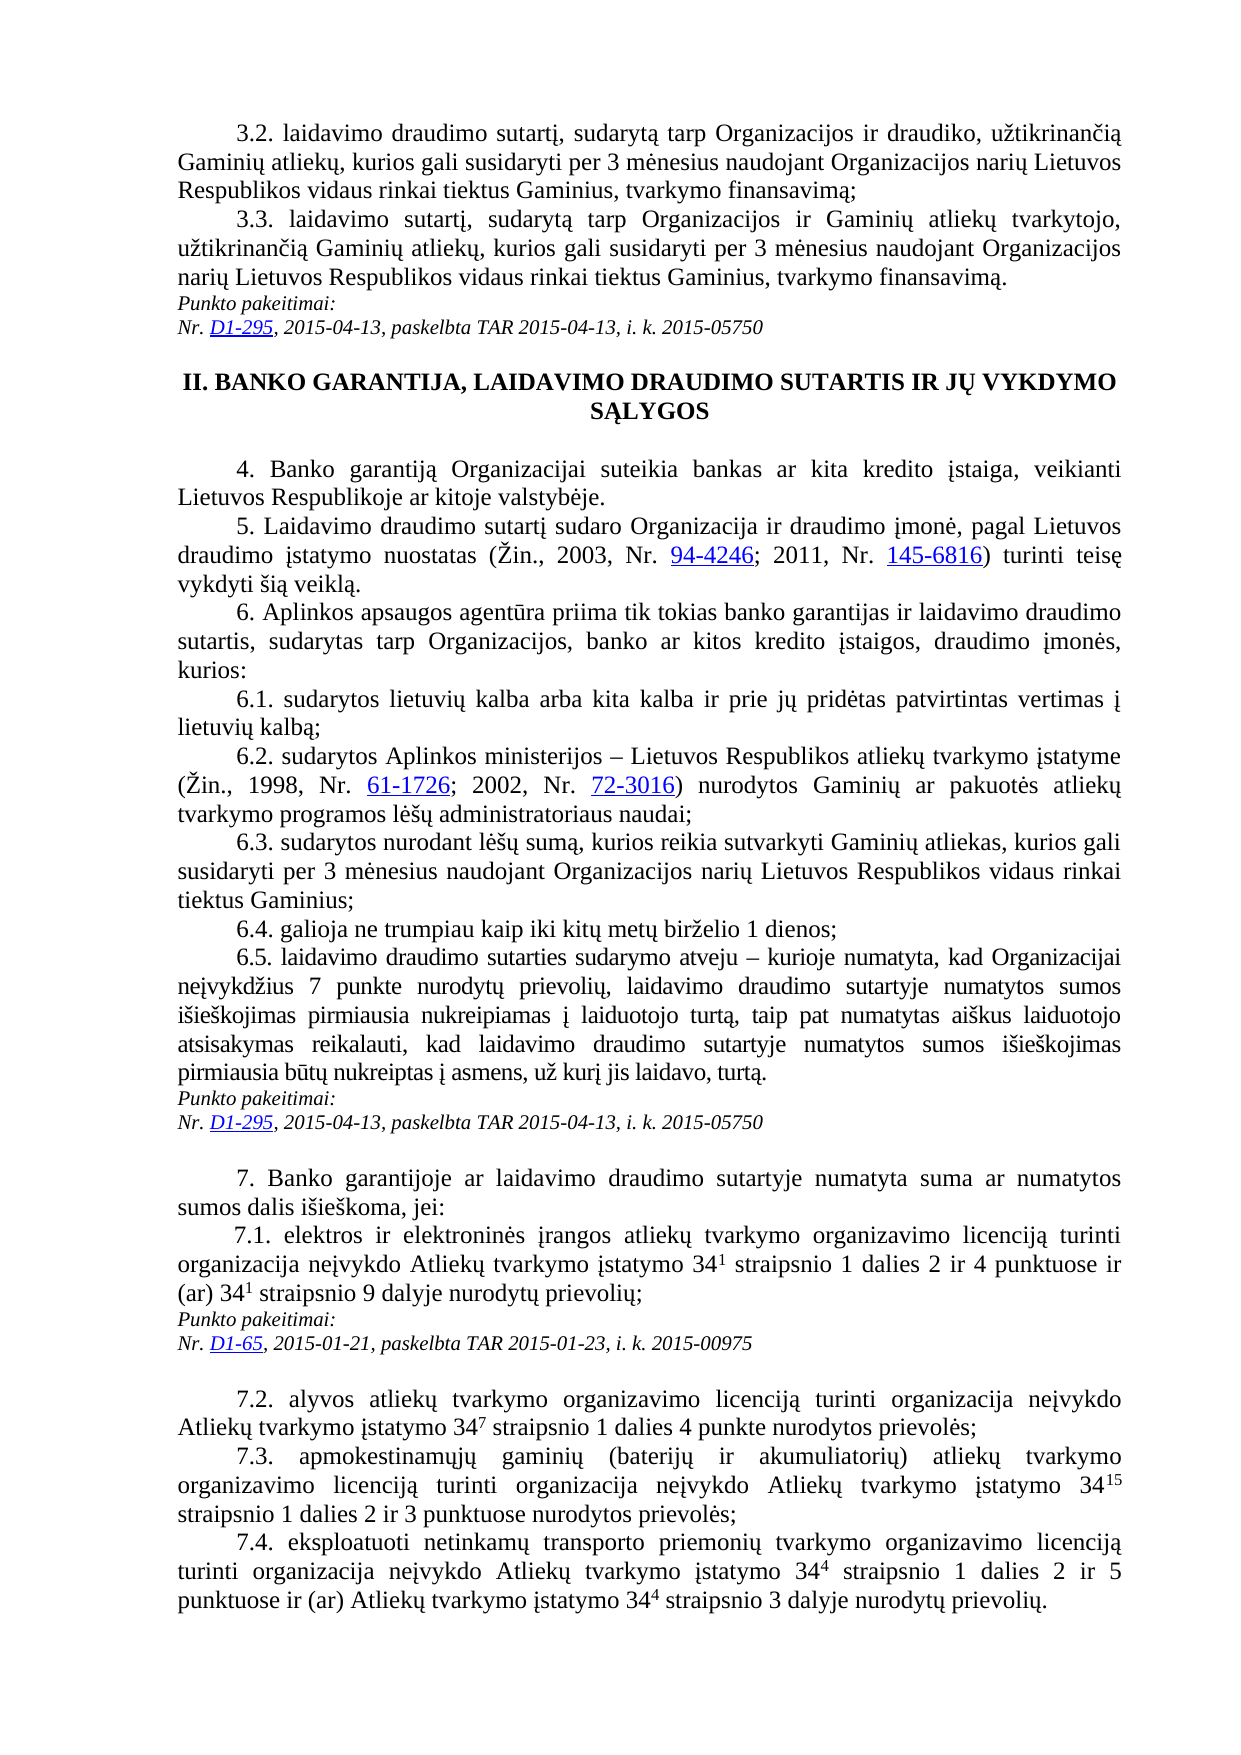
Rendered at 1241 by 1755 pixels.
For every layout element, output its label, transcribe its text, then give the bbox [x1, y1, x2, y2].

text 3.3. laidavimo sutartį, sudarytą tarp Organizacijos ir Gaminių atliekų tvarkytojo, užtikrinančią Gaminių atliekų, kurios gali susidaryti per 3 mėnesius naudojant Organizacijos narių Lietuvos Respublikos vidaus rinkai tiektus Gaminius, tvarkymo finansavimą. [177, 204, 1122, 291]
text 7.4. eksploatuoti netinkamų transporto priemonių tvarkymo organizavimo licenciją turinti organizacija neįvykdo Atliekų tvarkymo įstatymo 344 straipsnio 1 dalies 2 ir 5 punktuose ir (ar) Atliekų tvarkymo įstatymo 344 straipsnio 3 dalyje nurodytų prievolių. [177, 1527, 1122, 1614]
text 6.1. sudarytos lietuvių kalba arba kita kalba ir prie jų pridėtas patvirtintas vertimas į lietuvių kalbą; [177, 684, 1122, 741]
text Punkto pakeitimai: [177, 1307, 1122, 1331]
text Punkto pakeitimai: [177, 1086, 1122, 1110]
text Nr. D1-65, 2015-01-21, paskelbta TAR 2015-01-23, i. k. 2015-00975 [177, 1331, 1122, 1355]
text 4. Banko garantiją Organizacijai suteikia bankas ar kita kredito įstaiga, veikianti Lietuvos Respublikoje ar kitoje valstybėje. [177, 454, 1122, 511]
text II. BANKO GARANTIJA, LAIDAVIMO DRAUDIMO SUTARTIS IR JŲ VYKDYMO SĄLYGOS [177, 367, 1122, 425]
text 6. Aplinkos apsaugos agentūra priima tik tokias banko garantijas ir laidavimo draudimo sutartis, sudarytas tarp Organizacijos, banko ar kitos kredito įstaigos, draudimo įmonės, kurios: [177, 597, 1122, 684]
text Nr. D1-295, 2015-04-13, paskelbta TAR 2015-04-13, i. k. 2015-05750 [177, 1110, 1122, 1134]
text 7.3. apmokestinamųjų gaminių (baterijų ir akumuliatorių) atliekų tvarkymo organizavimo licenciją turinti organizacija neįvykdo Atliekų tvarkymo įstatymo 3415 straipsnio 1 dalies 2 ir 3 punktuose nurodytos prievolės; [177, 1441, 1122, 1527]
text 7.2. alyvos atliekų tvarkymo organizavimo licenciją turinti organizacija neįvykdo Atliekų tvarkymo įstatymo 347 straipsnio 1 dalies 4 punkte nurodytos prievolės; [177, 1384, 1122, 1441]
text 6.3. sudarytos nurodant lėšų sumą, kurios reikia sutvarkyti Gaminių atliekas, kurios gali susidaryti per 3 mėnesius naudojant Organizacijos narių Lietuvos Respublikos vidaus rinkai tiektus Gaminius; [177, 827, 1122, 914]
text 6.4. galioja ne trumpiau kaip iki kitų metų birželio 1 dienos; [177, 914, 1122, 942]
text 7.1. elektros ir elektroninės įrangos atliekų tvarkymo organizavimo licenciją turinti organizacija neįvykdo Atliekų tvarkymo įstatymo 341 straipsnio 1 dalies 2 ir 4 punktuose ir (ar) 341 straipsnio 9 dalyje nurodytų prievolių; [177, 1221, 1122, 1307]
text 5. Laidavimo draudimo sutartį sudaro Organizacija ir draudimo įmonė, pagal Lietuvos draudimo įstatymo nuostatas (Žin., 2003, Nr. 94-4246; 2011, Nr. 145-6816) turinti teisę vykdyti šią veiklą. [177, 511, 1122, 597]
text 3.2. laidavimo draudimo sutartį, sudarytą tarp Organizacijos ir draudiko, užtikrinančią Gaminių atliekų, kurios gali susidaryti per 3 mėnesius naudojant Organizacijos narių Lietuvos Respublikos vidaus rinkai tiektus Gaminius, tvarkymo finansavimą; [177, 118, 1122, 204]
text Nr. D1-295, 2015-04-13, paskelbta TAR 2015-04-13, i. k. 2015-05750 [177, 315, 1122, 339]
text 6.5. laidavimo draudimo sutarties sudarymo atveju – kurioje numatyta, kad Organizacijai neįvykdžius 7 punkte nurodytų prievolių, laidavimo draudimo sutartyje numatytos sumos išieškojimas pirmiausia nukreipiamas į laiduotojo turtą, taip pat numatytas aiškus laiduotojo atsisakymas reikalauti, kad laidavimo draudimo sutartyje numatytos sumos išieškojimas pirmiausia būtų nukreiptas į asmens, už kurį jis laidavo, turtą. [177, 942, 1122, 1086]
text 7. Banko garantijoje ar laidavimo draudimo sutartyje numatyta suma ar numatytos sumos dalis išieškoma, jei: [177, 1163, 1122, 1221]
text Punkto pakeitimai: [177, 291, 1122, 315]
text 6.2. sudarytos Aplinkos ministerijos – Lietuvos Respublikos atliekų tvarkymo įstatyme (Žin., 1998, Nr. 61-1726; 2002, Nr. 72-3016) nurodytos Gaminių ar pakuotės atliekų tvarkymo programos lėšų administratoriaus naudai; [177, 741, 1122, 827]
